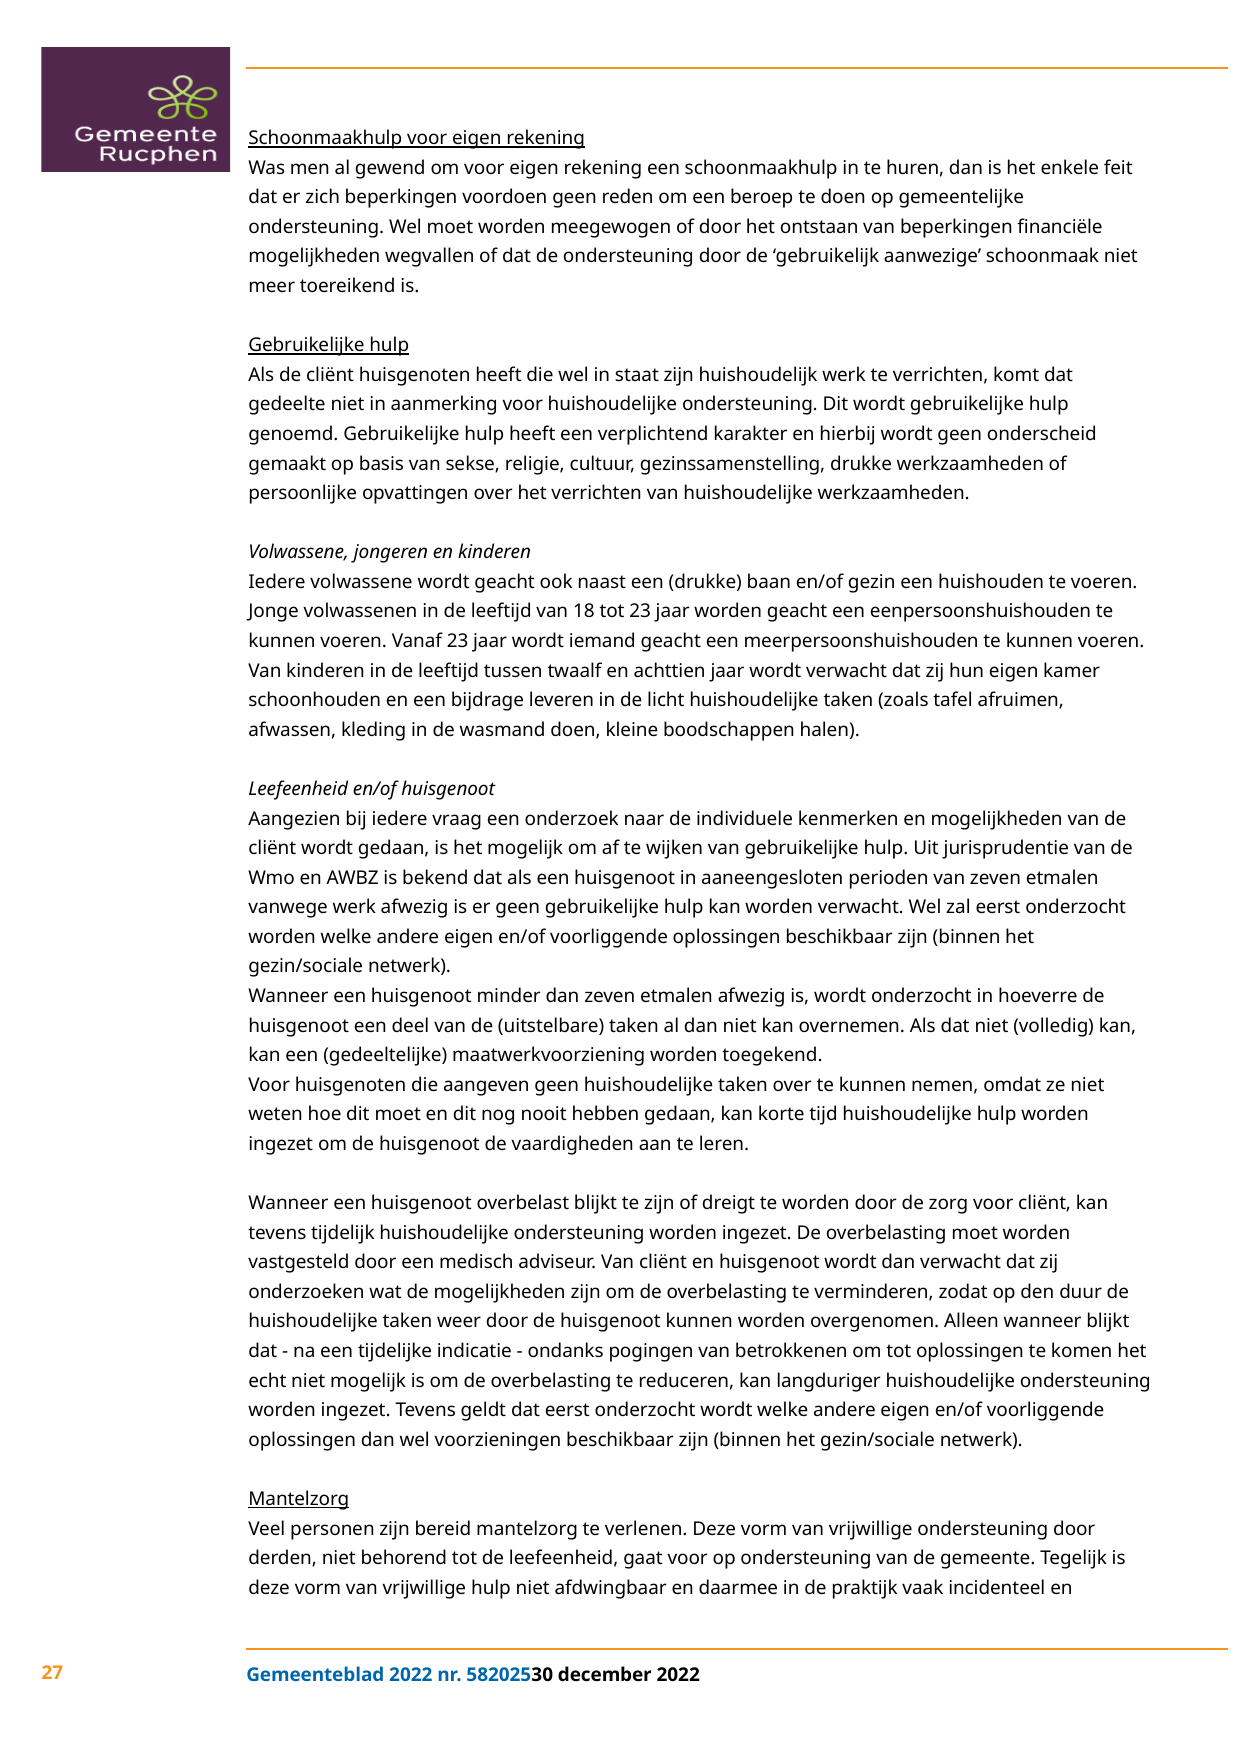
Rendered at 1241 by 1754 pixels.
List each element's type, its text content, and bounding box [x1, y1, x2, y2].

text Schoonmaakhulp voor eigen rekening [248, 124, 1152, 150]
text Voor huisgenoten die aangeven geen huishoudelijke taken over te kunnen nemen, omdat ze niet weten hoe dit moet en dit nog nooit hebben gedaan, kan korte tijd huishoudelijke hulp worden ingezet om de huisgenoot de vaardigheden aan te leren. [248, 1071, 1152, 1156]
text Aangezien bij iedere vraag een onderzoek naar de individuele kenmerken en mogelijkheden van de cliënt wordt gedaan, is het mogelijk om af te wijken van gebruikelijke hulp. Uit jurisprudentie van de Wmo en AWBZ is bekend dat als een huisgenoot in aaneengesloten perioden van zeven etmalen vanwege werk afwezig is er geen gebruikelijke hulp kan worden verwacht. Wel zal eerst onderzocht worden welke andere eigen en/of voorliggende oplossingen beschikbaar zijn (binnen het gezin/sociale netwerk). [248, 805, 1152, 978]
text Volwassene, jongeren en kinderen [248, 538, 1152, 564]
text Mantelzorg [248, 1485, 1152, 1511]
text Leefeenheid en/of huisgenoot [248, 775, 1152, 801]
text Van kinderen in de leeftijd tussen twaalf en achttien jaar wordt verwacht dat zij hun eigen kamer schoonhouden en een bijdrage leveren in de licht huishoudelijke taken (zoals tafel afruimen, afwassen, kleding in de wasmand doen, kleine boodschappen halen). [248, 657, 1152, 742]
text Wanneer een huisgenoot overbelast blijkt te zijn of dreigt te worden door de zorg voor cliënt, kan tevens tijdelijk huishoudelijke ondersteuning worden ingezet. De overbelasting moet worden vastgesteld door een medisch adviseur. Van cliënt en huisgenoot wordt dan verwacht dat zij onderzoeken wat de mogelijkheden zijn om de overbelasting te verminderen, zodat op den duur de huishoudelijke taken weer door de huisgenoot kunnen worden overgenomen. Alleen wanneer blijkt dat - na een tijdelijke indicatie - ondanks pogingen van betrokkenen om tot oplossingen te komen het echt niet mogelijk is om de overbelasting te reduceren, kan langduriger huishoudelijke ondersteuning worden ingezet. Tevens geldt dat eerst onderzocht wordt welke andere eigen en/of voorliggende oplossingen dan wel voorzieningen beschikbaar zijn (binnen het gezin/sociale netwerk). [248, 1189, 1152, 1452]
text Was men al gewend om voor eigen rekening een schoonmaakhulp in te huren, dan is het enkele feit dat er zich beperkingen voordoen geen reden om een beroep te doen op gemeentelijke ondersteuning. Wel moet worden meegewogen of door het ontstaan van beperkingen financiële mogelijkheden wegvallen of dat de ondersteuning door de ‘gebruikelijk aanwezige’ schoonmaak niet meer toereikend is. [248, 154, 1152, 298]
text Gebruikelijke hulp [248, 331, 1152, 357]
picture [41, 47, 231, 172]
text Veel personen zijn bereid mantelzorg te verlenen. Deze vorm van vrijwillige ondersteuning door derden, niet behorend tot de leefeenheid, gaat voor op ondersteuning van de gemeente. Tegelijk is deze vorm van vrijwillige hulp niet afdwingbaar en daarmee in de praktijk vaak incidenteel en [248, 1515, 1152, 1600]
text Iedere volwassene wordt geacht ook naast een (drukke) baan en/of gezin een huishouden te voeren. Jonge volwassenen in de leeftijd van 18 tot 23 jaar worden geacht een eenpersoonshuishouden te kunnen voeren. Vanaf 23 jaar wordt iemand geacht een meerpersoonshuishouden te kunnen voeren. [248, 568, 1152, 653]
text Wanneer een huisgenoot minder dan zeven etmalen afwezig is, wordt onderzocht in hoeverre de huisgenoot een deel van de (uitstelbare) taken al dan niet kan overnemen. Als dat niet (volledig) kan, kan een (gedeeltelijke) maatwerkvoorziening worden toegekend. [248, 982, 1152, 1067]
text Als de cliënt huisgenoten heeft die wel in staat zijn huishoudelijk werk te verrichten, komt dat gedeelte niet in aanmerking voor huishoudelijke ondersteuning. Dit wordt gebruikelijke hulp genoemd. Gebruikelijke hulp heeft een verplichtend karakter en hierbij wordt geen onderscheid gemaakt op basis van sekse, religie, cultuur, gezinssamenstelling, drukke werkzaamheden of persoonlijke opvattingen over het verrichten van huishoudelijke werkzaamheden. [248, 361, 1152, 505]
